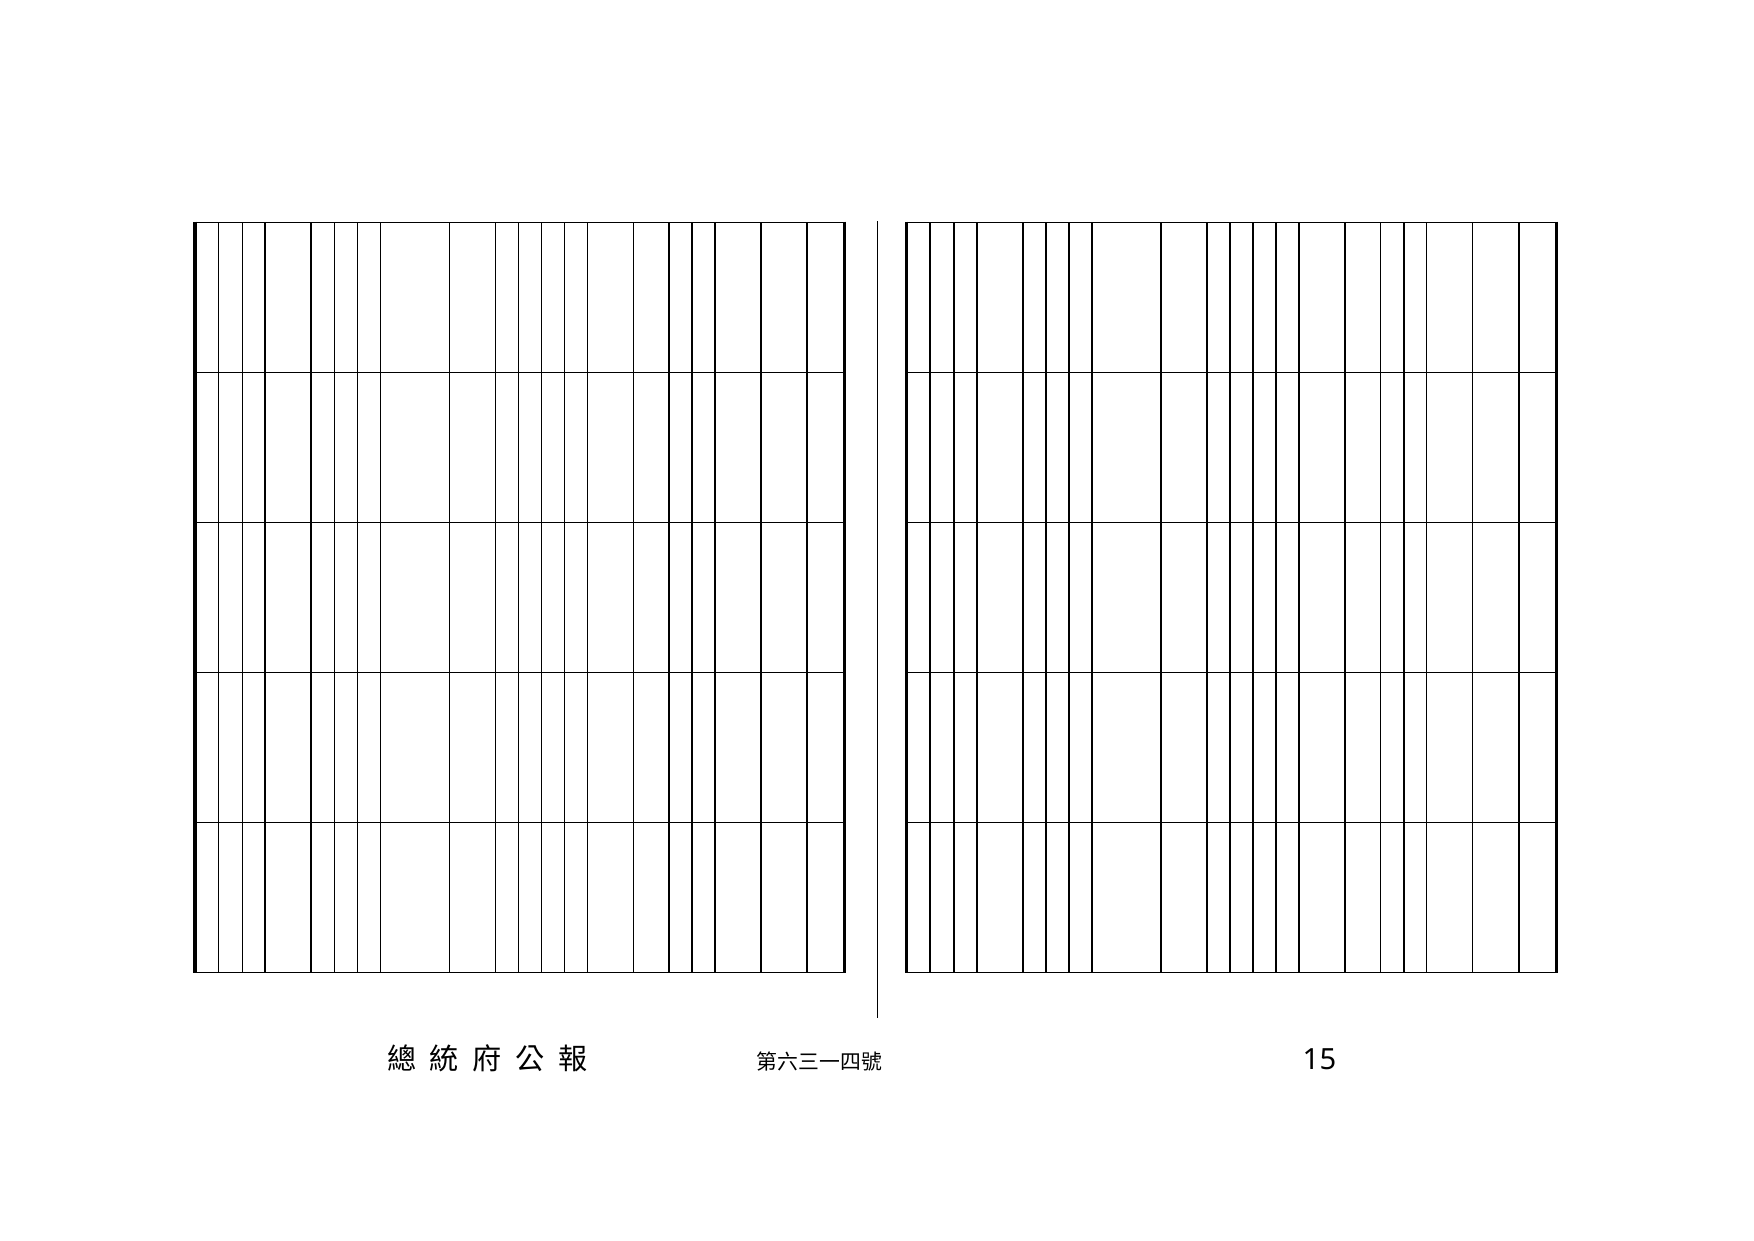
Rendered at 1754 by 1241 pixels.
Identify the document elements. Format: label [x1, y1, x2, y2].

table_cell [978, 373, 1000, 522]
table_cell [1093, 673, 1115, 822]
table_cell [1346, 373, 1363, 522]
table_cell [1520, 373, 1536, 522]
table_cell [288, 673, 310, 822]
table_cell [670, 523, 691, 672]
table_cell [1346, 523, 1380, 672]
table_cell [1162, 823, 1184, 972]
table_cell [693, 823, 714, 972]
table_cell [335, 523, 357, 672]
table_cell [266, 523, 288, 672]
table_cell [1405, 823, 1426, 972]
table_cell [634, 223, 668, 372]
table_cell [808, 673, 843, 822]
table_cell [1070, 523, 1091, 672]
table_cell [1381, 823, 1403, 972]
table_header [1208, 223, 1229, 372]
table_cell [611, 823, 633, 972]
table_cell [693, 373, 714, 522]
table_cell [1381, 373, 1403, 522]
table_cell [403, 823, 426, 972]
table_header [1496, 223, 1518, 372]
table_cell [1093, 823, 1115, 972]
table_cell [450, 373, 472, 522]
table_cell [1208, 823, 1229, 972]
table_cell [426, 673, 449, 822]
table_cell [1184, 823, 1206, 972]
table_cell [1184, 673, 1206, 822]
table_header [1300, 223, 1322, 372]
table_header [1024, 223, 1045, 372]
table_cell [1162, 373, 1184, 522]
table_cell [1427, 823, 1450, 972]
table_cell [1115, 823, 1138, 972]
table_cell [808, 373, 843, 522]
table_cell [1427, 523, 1450, 672]
table_cell [1450, 673, 1472, 822]
table_cell [381, 523, 403, 672]
table_cell [784, 373, 806, 522]
table_cell [403, 223, 426, 372]
table_cell [473, 523, 495, 672]
table_cell [1254, 373, 1275, 522]
table_cell [738, 523, 760, 672]
table_cell [450, 823, 472, 972]
table_cell [1115, 373, 1138, 522]
table_cell [542, 673, 564, 822]
table_cell [1070, 373, 1091, 522]
table_cell [542, 223, 564, 372]
table_cell [519, 823, 541, 972]
table_cell [1520, 823, 1555, 972]
table_cell [634, 523, 668, 672]
table_cell [588, 373, 611, 522]
table_cell [1405, 523, 1426, 672]
table_cell [762, 823, 784, 972]
table_cell [808, 223, 843, 372]
table_header [1405, 223, 1426, 372]
table_header [1115, 223, 1138, 372]
table_cell [1322, 673, 1344, 822]
table_header [908, 223, 929, 372]
table_cell [381, 823, 403, 972]
table_cell [738, 373, 760, 522]
table_cell [955, 373, 976, 522]
table_cell [693, 523, 714, 672]
table_header [1346, 223, 1380, 372]
table_header [955, 223, 976, 372]
table_cell [197, 523, 218, 672]
table_cell [288, 373, 310, 522]
table_cell [358, 523, 380, 672]
table_cell [565, 673, 587, 822]
table_cell [266, 223, 288, 372]
table_cell [243, 223, 264, 372]
table_cell [784, 223, 806, 372]
table_cell [1381, 523, 1403, 672]
table_cell [1184, 373, 1206, 522]
table_cell [426, 223, 449, 372]
table_cell [738, 673, 760, 822]
table_cell [762, 223, 784, 372]
table_cell [908, 673, 929, 822]
table_header [1473, 223, 1496, 372]
table_cell [1496, 823, 1518, 972]
table_cell [1162, 523, 1184, 672]
table_cell [1024, 673, 1045, 822]
table_cell [1024, 823, 1045, 972]
table_cell [1473, 673, 1496, 822]
table_cell [197, 373, 218, 522]
table_cell [955, 673, 976, 822]
table_cell [1208, 673, 1229, 822]
table_cell [1047, 673, 1068, 822]
table_cell [1138, 373, 1160, 522]
table_cell [1138, 523, 1160, 672]
table_header [1047, 223, 1068, 372]
table_cell [1024, 373, 1045, 522]
table_cell [1162, 673, 1184, 822]
table_cell [335, 373, 357, 522]
table_cell [1115, 673, 1138, 822]
table_cell [1115, 523, 1138, 672]
table_cell [808, 523, 843, 672]
table_header [1254, 223, 1275, 372]
table_cell [1138, 823, 1160, 972]
table_cell [1138, 673, 1160, 822]
table_cell [450, 523, 472, 672]
table_cell [1520, 523, 1555, 672]
table_cell [1473, 523, 1496, 672]
table_cell [1450, 823, 1472, 972]
table_cell [288, 823, 310, 972]
table_cell [784, 823, 806, 972]
table_cell [542, 823, 564, 972]
table_cell [312, 223, 334, 372]
table_cell [955, 823, 976, 972]
table_cell [1231, 523, 1252, 672]
table_header [1322, 223, 1344, 372]
table_cell [1254, 673, 1275, 822]
table_cell [519, 673, 541, 822]
table_cell [1231, 673, 1252, 822]
table_cell [519, 373, 541, 522]
table_cell [1322, 523, 1344, 672]
table_cell [565, 823, 587, 972]
table_cell [381, 373, 403, 522]
table_cell [542, 373, 564, 522]
table_cell [288, 523, 310, 672]
table_cell [716, 373, 738, 522]
table_cell [978, 523, 1000, 672]
table_cell [403, 673, 426, 822]
table_cell [693, 223, 714, 372]
table_header [1070, 223, 1091, 372]
table_cell [611, 523, 633, 672]
table_cell [1277, 673, 1298, 822]
table_cell [496, 223, 518, 372]
table_cell [762, 373, 784, 522]
table_cell [565, 223, 587, 372]
table_cell [496, 373, 518, 522]
table_cell [358, 673, 380, 822]
table_cell [1363, 373, 1380, 522]
table_cell [219, 223, 242, 372]
table_cell [1322, 823, 1344, 972]
table_cell [931, 673, 953, 822]
table_cell [1405, 373, 1426, 522]
table_cell [611, 223, 633, 372]
table_cell [931, 373, 953, 522]
table_cell [542, 523, 564, 672]
table_cell [762, 523, 784, 672]
table_cell [243, 523, 264, 672]
table_cell [1496, 523, 1518, 672]
table_cell [670, 823, 691, 972]
table_cell [266, 373, 288, 522]
table_cell [358, 373, 380, 522]
table_header [1000, 223, 1022, 372]
table_cell [1322, 373, 1344, 522]
table_cell [243, 673, 264, 822]
table_cell [1346, 823, 1380, 972]
table_header [1162, 223, 1184, 372]
table_cell [716, 523, 738, 672]
table_cell [978, 673, 1000, 822]
table_cell [335, 223, 357, 372]
table_cell [784, 673, 806, 822]
table_cell [312, 673, 334, 822]
table_cell [381, 223, 403, 372]
table_cell [1427, 373, 1450, 522]
table_cell [266, 673, 288, 822]
table_cell [716, 673, 738, 822]
table_cell [1093, 373, 1115, 522]
table_cell [670, 373, 691, 522]
table_cell [1277, 373, 1298, 522]
table_cell [716, 823, 738, 972]
table_cell [1254, 823, 1275, 972]
table_header [1093, 223, 1115, 372]
table_cell [219, 823, 242, 972]
table_cell [426, 373, 449, 522]
table_cell [1427, 673, 1450, 822]
table_cell [450, 673, 472, 822]
table_cell [565, 373, 587, 522]
table_header [1184, 223, 1206, 372]
table_cell [1024, 523, 1045, 672]
table_cell [403, 373, 426, 522]
table_cell [1254, 523, 1275, 672]
table_cell [473, 673, 495, 822]
table_cell [931, 823, 953, 972]
table_cell [312, 373, 334, 522]
table_header [1138, 223, 1160, 372]
table_cell [519, 523, 541, 672]
table_cell [1047, 373, 1068, 522]
table_cell [1300, 823, 1322, 972]
table_cell [762, 673, 784, 822]
table_cell [1093, 523, 1115, 672]
table_cell [955, 523, 976, 672]
table_cell [908, 523, 929, 672]
table_header [1520, 223, 1555, 372]
table_cell [1277, 523, 1298, 672]
table_cell [335, 673, 357, 822]
table_cell [197, 223, 218, 372]
table_cell [288, 223, 310, 372]
table_cell [588, 523, 611, 672]
table_cell [588, 673, 611, 822]
table_cell [634, 823, 668, 972]
table_cell [931, 523, 953, 672]
table_header [931, 223, 953, 372]
table_header [978, 223, 1000, 372]
table_cell [1300, 523, 1322, 672]
table_cell [693, 673, 714, 822]
table_cell [450, 223, 472, 372]
table_cell [1208, 523, 1229, 672]
table_header [1427, 223, 1450, 372]
table_cell [426, 523, 449, 672]
table_cell [1496, 673, 1518, 822]
table_cell [243, 823, 264, 972]
table_cell [670, 673, 691, 822]
table_cell [738, 823, 760, 972]
table_cell [1184, 523, 1206, 672]
table_cell [634, 673, 668, 822]
table_cell [1405, 673, 1426, 822]
table_cell [1300, 673, 1322, 822]
table_cell [908, 823, 929, 972]
table_cell [1047, 823, 1068, 972]
table_cell [611, 673, 633, 822]
table_cell [808, 823, 843, 972]
table_cell [243, 373, 264, 522]
table_cell [784, 523, 806, 672]
table_cell [219, 373, 242, 522]
table_cell [1070, 823, 1091, 972]
table_header [1450, 223, 1472, 372]
table_cell [1231, 373, 1252, 522]
table_cell [1000, 373, 1022, 522]
table_cell [381, 673, 403, 822]
table_cell [197, 823, 218, 972]
table_cell [358, 223, 380, 372]
table_cell [335, 823, 357, 972]
table_cell [1070, 673, 1091, 822]
table_cell [611, 373, 633, 522]
table_cell [1473, 373, 1496, 522]
table_cell [1346, 673, 1380, 822]
table_cell [588, 823, 611, 972]
table_header [1381, 223, 1403, 372]
table_cell [565, 523, 587, 672]
table_cell [1473, 823, 1496, 972]
table_cell [1300, 373, 1322, 522]
table_cell [1047, 523, 1068, 672]
table_cell [473, 373, 495, 522]
table_cell [473, 223, 495, 372]
table_header [1231, 223, 1252, 372]
table_header [1277, 223, 1298, 372]
table_cell [358, 823, 380, 972]
table_cell [1450, 523, 1472, 672]
table_cell [978, 823, 1000, 972]
table_cell [496, 523, 518, 672]
table_cell [1536, 373, 1555, 522]
table_cell [1000, 673, 1022, 822]
table_cell [1000, 523, 1022, 672]
table_cell [1000, 823, 1022, 972]
table_cell [1381, 673, 1403, 822]
table_cell [312, 523, 334, 672]
table_cell [634, 373, 668, 522]
table_cell [197, 673, 218, 822]
table_cell [1520, 673, 1555, 822]
table_cell [670, 223, 691, 372]
table_cell [519, 223, 541, 372]
table_cell [266, 823, 288, 972]
table_cell [219, 523, 242, 672]
table_cell [1496, 373, 1518, 522]
table_cell [473, 823, 495, 972]
table_cell [1231, 823, 1252, 972]
table_cell [312, 823, 334, 972]
table_cell [1450, 373, 1472, 522]
table_cell [219, 673, 242, 822]
table_cell [496, 823, 518, 972]
table_cell [1277, 823, 1298, 972]
table_cell [738, 223, 760, 372]
table_cell [496, 673, 518, 822]
table_cell [716, 223, 738, 372]
table_cell [426, 823, 449, 972]
table_cell [403, 523, 426, 672]
table_cell [1208, 373, 1229, 522]
table_cell [588, 223, 611, 372]
table_cell [908, 373, 929, 522]
